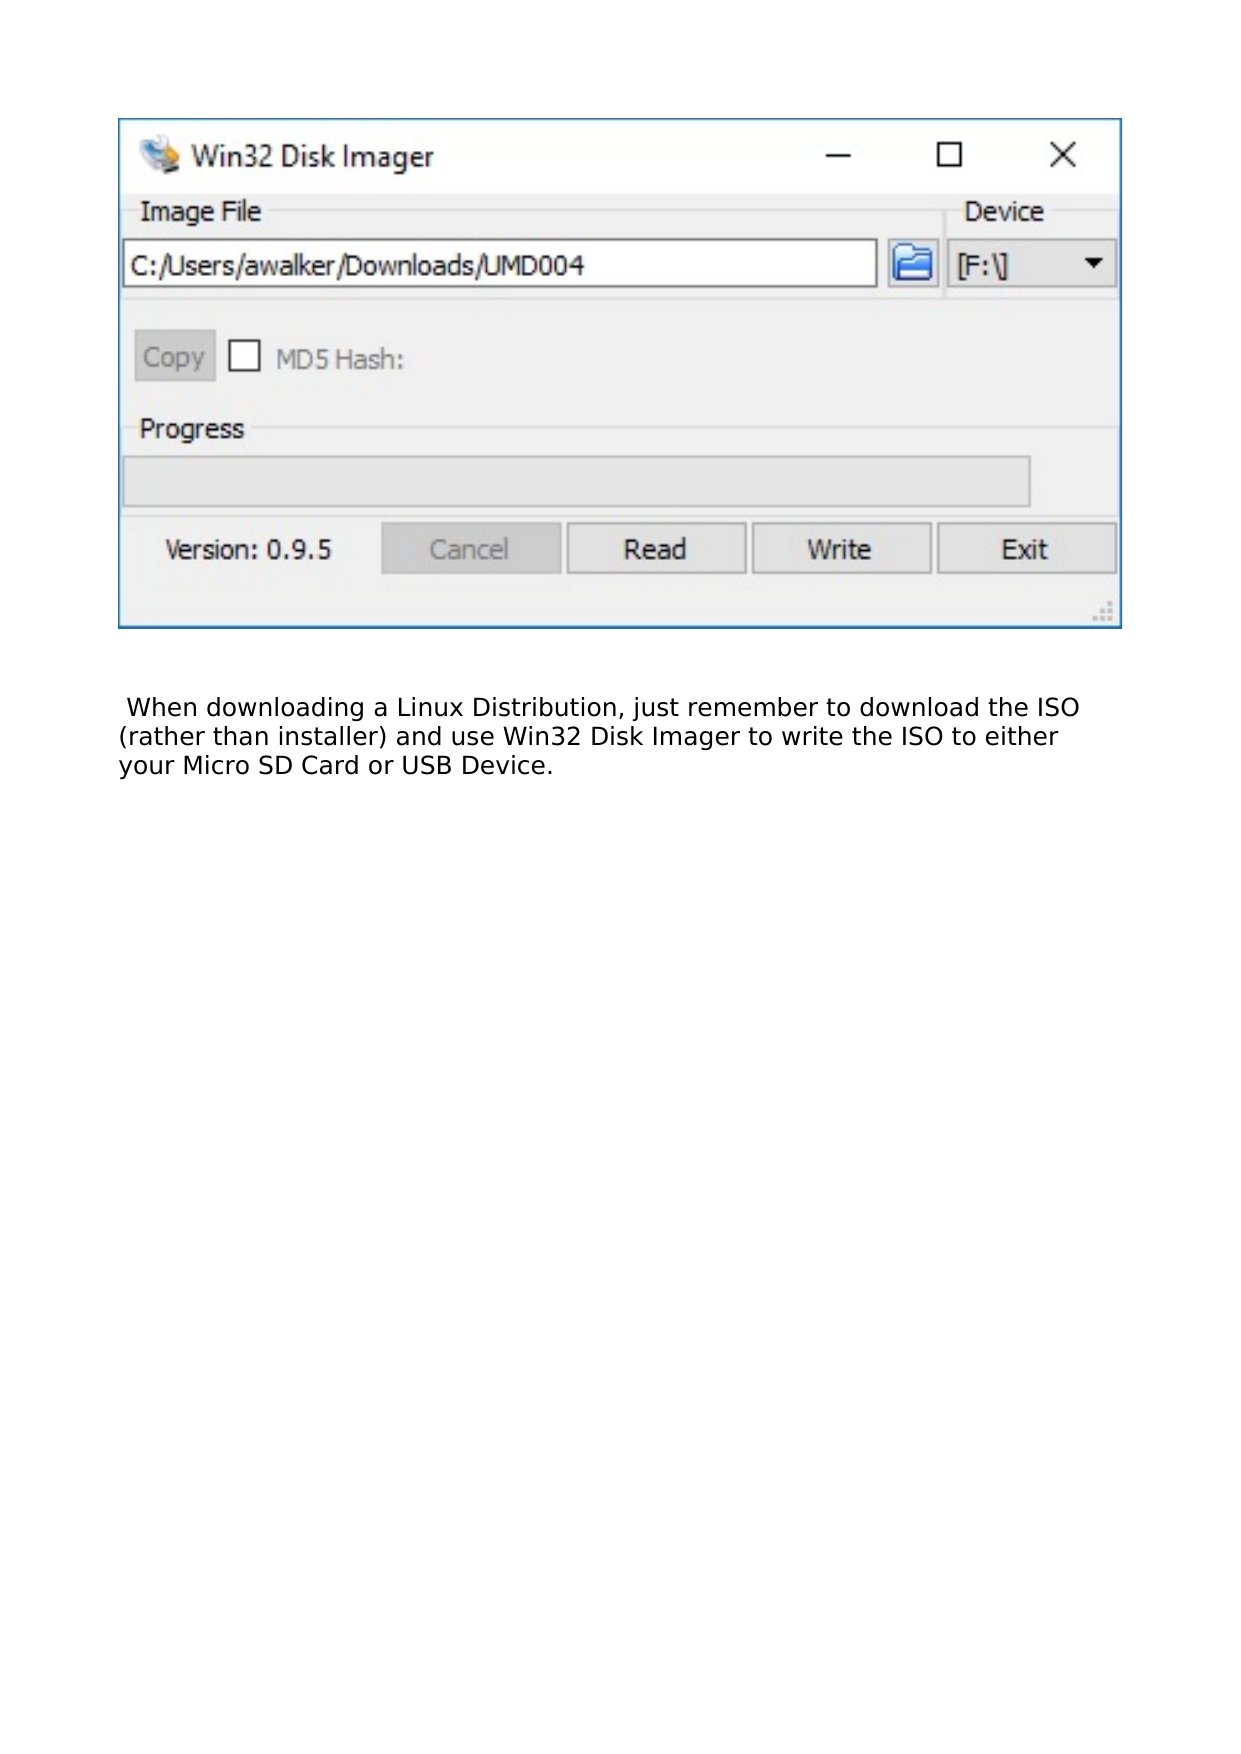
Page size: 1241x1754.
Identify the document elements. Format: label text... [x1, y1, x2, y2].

text When downloading a Linux Distribution, just remember to download the ISO (rather than installer) and use Win32 Disk Imager to write the ISO to either your Micro SD Card or USB Device. [118, 629, 1122, 839]
picture [118, 118, 1123, 629]
